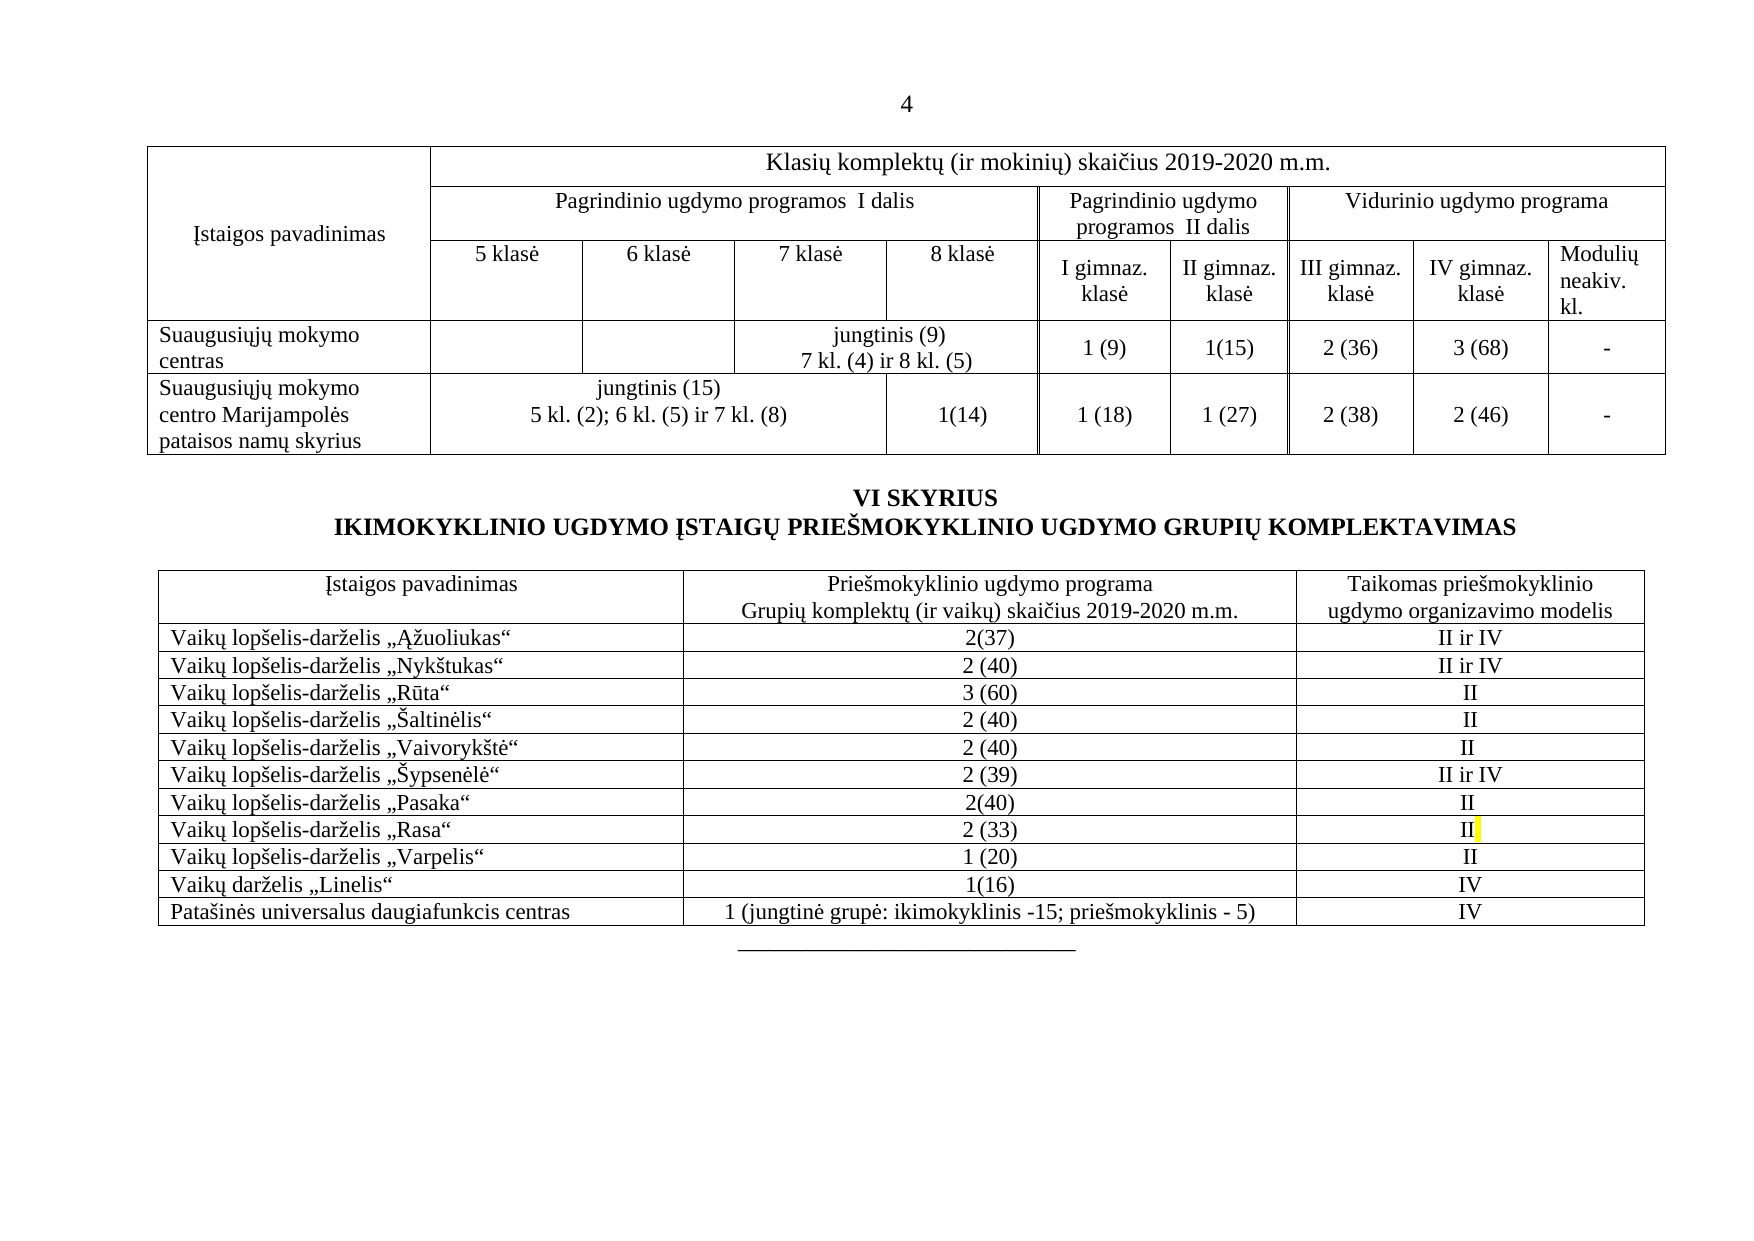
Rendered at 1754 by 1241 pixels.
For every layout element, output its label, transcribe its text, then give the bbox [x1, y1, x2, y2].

table_cell Vaikų lopšelis-darželis „Rūta“ [159, 679, 683, 705]
table_cell 1(15) [1171, 321, 1287, 373]
table_cell Vaikų lopšelis-darželis „Nykštukas“ [159, 652, 683, 678]
table_cell Suaugusiųjų mokymo centro Marijampolės pataisos namų skyrius [148, 374, 430, 453]
table_cell Patašinės universalus daugiafunkcis centras [159, 898, 683, 924]
table_cell 2 (40) [684, 652, 1296, 678]
table_cell II [1297, 706, 1644, 733]
table_cell Vaikų lopšelis-darželis „Pasaka“ [159, 789, 683, 815]
table_cell 2 (40) [684, 734, 1296, 760]
table_cell 3 (60) [684, 679, 1296, 705]
table_cell [431, 321, 582, 373]
table_cell II gimnaz. klasė [1171, 241, 1287, 319]
table_header Taikomas priešmokyklinio ugdymo organizavimo modelis [1297, 571, 1644, 623]
table_cell 2 (38) [1290, 374, 1413, 453]
table_header Priešmokyklinio ugdymo programa Grupių komplektų (ir vaikų) skaičius 2019-2020 m.m. [684, 571, 1296, 623]
table_cell jungtinis (15) 5 kl. (2); 6 kl. (5) ir 7 kl. (8) [431, 374, 886, 453]
table_cell 8 klasė [887, 241, 1037, 319]
table_cell 2(40) [684, 789, 1296, 815]
table_cell II [1297, 789, 1644, 815]
table_cell II ir IV [1297, 624, 1644, 651]
table_cell Vaikų lopšelis-darželis „Šypsenėlė“ [159, 761, 683, 788]
text ___________________________ [148, 926, 1665, 954]
table_cell Modulių neakiv. kl. [1549, 241, 1665, 319]
table_cell 5 klasė [431, 241, 582, 319]
table_cell Vaikų darželis „Linelis“ [159, 871, 683, 897]
table_cell II [1297, 734, 1644, 760]
table_cell IV [1297, 898, 1644, 924]
table_cell 1 (jungtinė grupė: ikimokyklinis -15; priešmokyklinis - 5) [684, 898, 1296, 924]
table_cell Suaugusiųjų mokymo centras [148, 321, 430, 373]
table_cell II ir IV [1297, 761, 1644, 788]
table_cell Pagrindinio ugdymo programos I dalis [431, 187, 1037, 239]
text VI SKYRIUS [185, 483, 1665, 512]
table_cell 6 klasė [583, 241, 734, 319]
table_cell Pagrindinio ugdymo programos II dalis [1040, 187, 1287, 239]
table_cell Vaikų lopšelis-darželis „Vaivorykštė“ [159, 734, 683, 760]
table_cell III gimnaz. klasė [1290, 241, 1413, 319]
table_cell II ir IV [1297, 652, 1644, 678]
table_cell II [1297, 679, 1644, 705]
table_cell 7 klasė [735, 241, 886, 319]
table_cell jungtinis (9) 7 kl. (4) ir 8 kl. (5) [735, 321, 1037, 373]
table_cell Vaikų lopšelis-darželis „Šaltinėlis“ [159, 706, 683, 733]
table_header Įstaigos pavadinimas [148, 147, 430, 319]
table_cell Vaikų lopšelis-darželis „Ąžuoliukas“ [159, 624, 683, 651]
table_cell Vidurinio ugdymo programa [1290, 187, 1665, 239]
table_cell II [1297, 816, 1644, 842]
table_cell 1 (18) [1040, 374, 1170, 453]
table_cell 1(14) [887, 374, 1037, 453]
table_cell - [1549, 374, 1665, 453]
table_header Įstaigos pavadinimas [159, 571, 683, 623]
table_cell IV gimnaz. klasė [1414, 241, 1548, 319]
table_cell Vaikų lopšelis-darželis „Varpelis“ [159, 844, 683, 870]
table_cell 2 (40) [684, 706, 1296, 733]
table_cell 3 (68) [1414, 321, 1548, 373]
table_cell - [1549, 321, 1665, 373]
table_cell 1 (9) [1040, 321, 1170, 373]
table_cell [583, 321, 734, 373]
table_cell I gimnaz. klasė [1040, 241, 1170, 319]
text IKIMOKYKLINIO UGDYMO ĮSTAIGŲ pRIEŠMOKYKLINIO UGDYMO GRUPIŲ KOMPLEKTAVIMAS [185, 512, 1665, 541]
table_cell 2(37) [684, 624, 1296, 651]
table_cell 2 (39) [684, 761, 1296, 788]
table_cell 1 (27) [1171, 374, 1287, 453]
table_cell Vaikų lopšelis-darželis „Rasa“ [159, 816, 683, 842]
table_cell IV [1297, 871, 1644, 897]
table_header Klasių komplektų (ir mokinių) skaičius 2019-2020 m.m. [431, 147, 1665, 186]
table_cell 2 (46) [1414, 374, 1548, 453]
table_cell 2 (33) [684, 816, 1296, 842]
table_cell 1(16) [684, 871, 1296, 897]
table_cell 1 (20) [684, 844, 1296, 870]
table_cell 2 (36) [1290, 321, 1413, 373]
table_cell II [1297, 844, 1644, 870]
